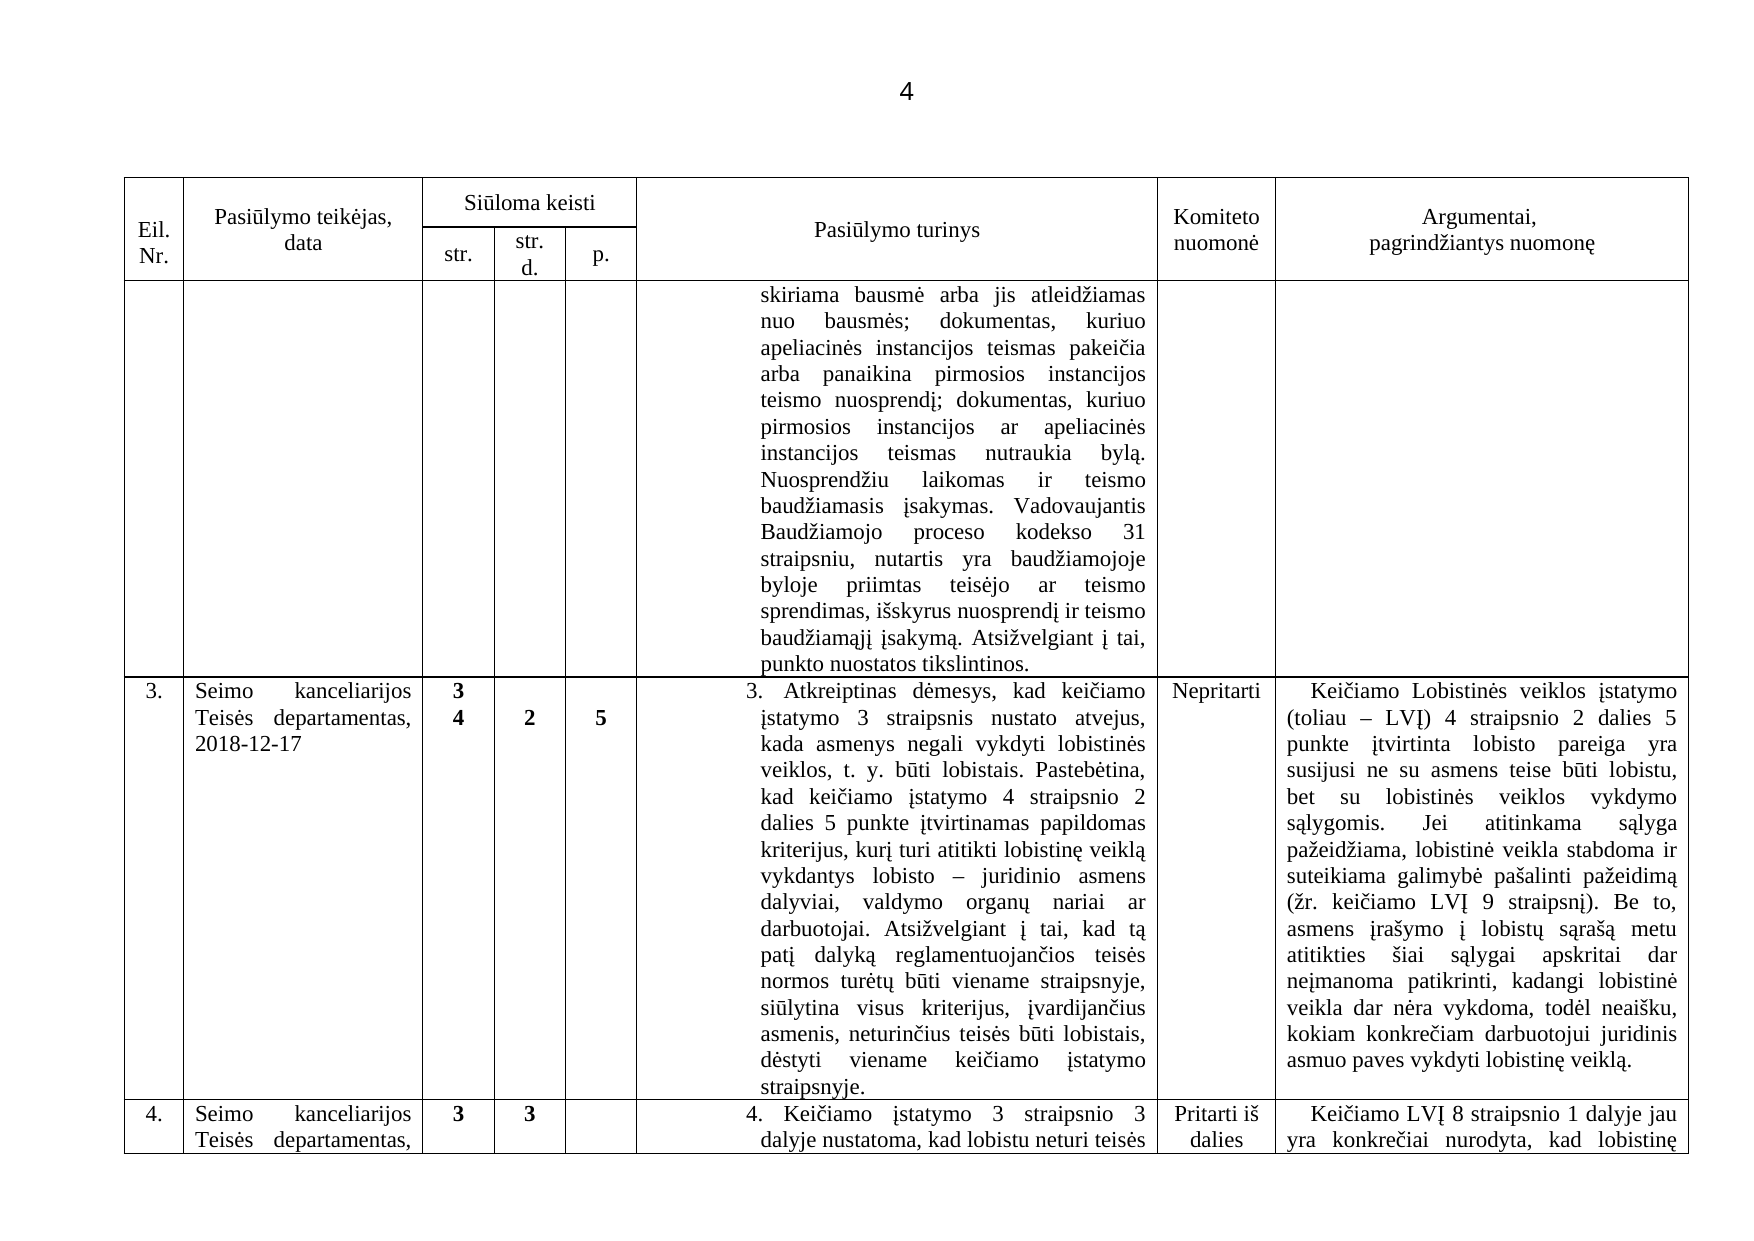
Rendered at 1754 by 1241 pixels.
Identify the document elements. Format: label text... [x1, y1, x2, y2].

table_cell str. [423, 228, 494, 280]
table_cell str. d. [495, 228, 565, 280]
table_header Siūloma keisti [423, 178, 636, 226]
table_cell 2 [495, 678, 565, 1099]
table_header Pasiūlymo turinys [637, 178, 1157, 280]
table_cell 3 [423, 1100, 494, 1153]
table_cell 4. [125, 1100, 183, 1153]
table_cell Atkreiptinas dėmesys, kad keičiamo įstatymo 3 straipsnis nustato atvejus, kada asmenys negali vykdyti lobistinės veiklos, t. y. būti lobistais. Pastebėtina, kad keičiamo įstatymo 4 straipsnio 2 dalies 5 punkte įtvirtinamas papildomas kriterijus, kurį turi atitikti lobistinę veiklą vykdantys lobisto – juridinio asmens dalyviai, valdymo organų nariai ar darbuotojai. Atsižvelgiant į tai, kad tą patį dalyką reglamentuojančios teisės normos turėtų būti viename straipsnyje, siūlytina visus kriterijus, įvardijančius asmenis, neturinčius teisės būti lobistais, dėstyti viename keičiamo įstatymo straipsnyje. [637, 678, 1157, 1099]
table_cell Keičiamo Lobistinės veiklos įstatymo (toliau – LVĮ) 4 straipsnio 2 dalies 5 punkte įtvirtinta lobisto pareiga yra susijusi ne su asmens teise būti lobistu, bet su lobistinės veiklos vykdymo sąlygomis. Jei atitinkama sąlyga pažeidžiama, lobistinė veikla stabdoma ir suteikiama galimybė pašalinti pažeidimą (žr. keičiamo LVĮ 9 straipsnį). Be to, asmens įrašymo į lobistų sąrašą metu atitikties šiai sąlygai apskritai dar neįmanoma patikrinti, kadangi lobistinė veikla dar nėra vykdoma, todėl neaišku, kokiam konkrečiam darbuotojui juridinis asmuo paves vykdyti lobistinę veiklą. [1276, 678, 1688, 1099]
table_cell [1276, 281, 1688, 676]
table_cell Nepritarti [1158, 678, 1275, 1099]
table_cell [566, 281, 636, 676]
table_cell Seimo kanceliarijos Teisės departamentas, [184, 1100, 422, 1153]
table_cell 5 [566, 678, 636, 1099]
table_cell [1158, 281, 1275, 676]
table_cell Keičiamo LVĮ 8 straipsnio 1 dalyje jau yra konkrečiai nurodyta, kad lobistinę [1276, 1100, 1688, 1153]
table_cell Keičiamo įstatymo 3 straipsnio 3 dalyje nustatoma, kad lobistu neturi teisės [637, 1100, 1157, 1153]
table_header Pasiūlymo teikėjas, data [184, 178, 422, 280]
table_cell [184, 281, 422, 676]
table_header Eil. Nr. [125, 178, 183, 280]
table_cell [495, 281, 565, 676]
table_header Argumentai, pagrindžiantys nuomonę [1276, 178, 1688, 280]
table_cell Seimo kanceliarijos Teisės departamentas, 2018-12-17 [184, 678, 422, 1099]
table_cell [423, 281, 494, 676]
table_cell 3 [495, 1100, 565, 1153]
table_cell [125, 281, 183, 676]
table_cell 3. [125, 678, 183, 1099]
table_cell p. [566, 228, 636, 280]
table_cell skiriama bausmė arba jis atleidžiamas nuo bausmės; dokumentas, kuriuo apeliacinės instancijos teismas pakeičia arba panaikina pirmosios instancijos teismo nuosprendį; dokumentas, kuriuo pirmosios instancijos ar apeliacinės instancijos teismas nutraukia bylą. Nuosprendžiu laikomas ir teismo baudžiamasis įsakymas. Vadovaujantis Baudžiamojo proceso kodekso 31 straipsniu, nutartis yra baudžiamojoje byloje priimtas teisėjo ar teismo sprendimas, išskyrus nuosprendį ir teismo baudžiamąjį įsakymą. Atsižvelgiant į tai, punkto nuostatos tikslintinos. [637, 281, 1157, 676]
table_cell 3 4 [423, 678, 494, 1099]
table_cell [566, 1100, 636, 1153]
table_header Komiteto nuomonė [1158, 178, 1275, 280]
table_cell Pritarti iš dalies [1158, 1100, 1275, 1153]
